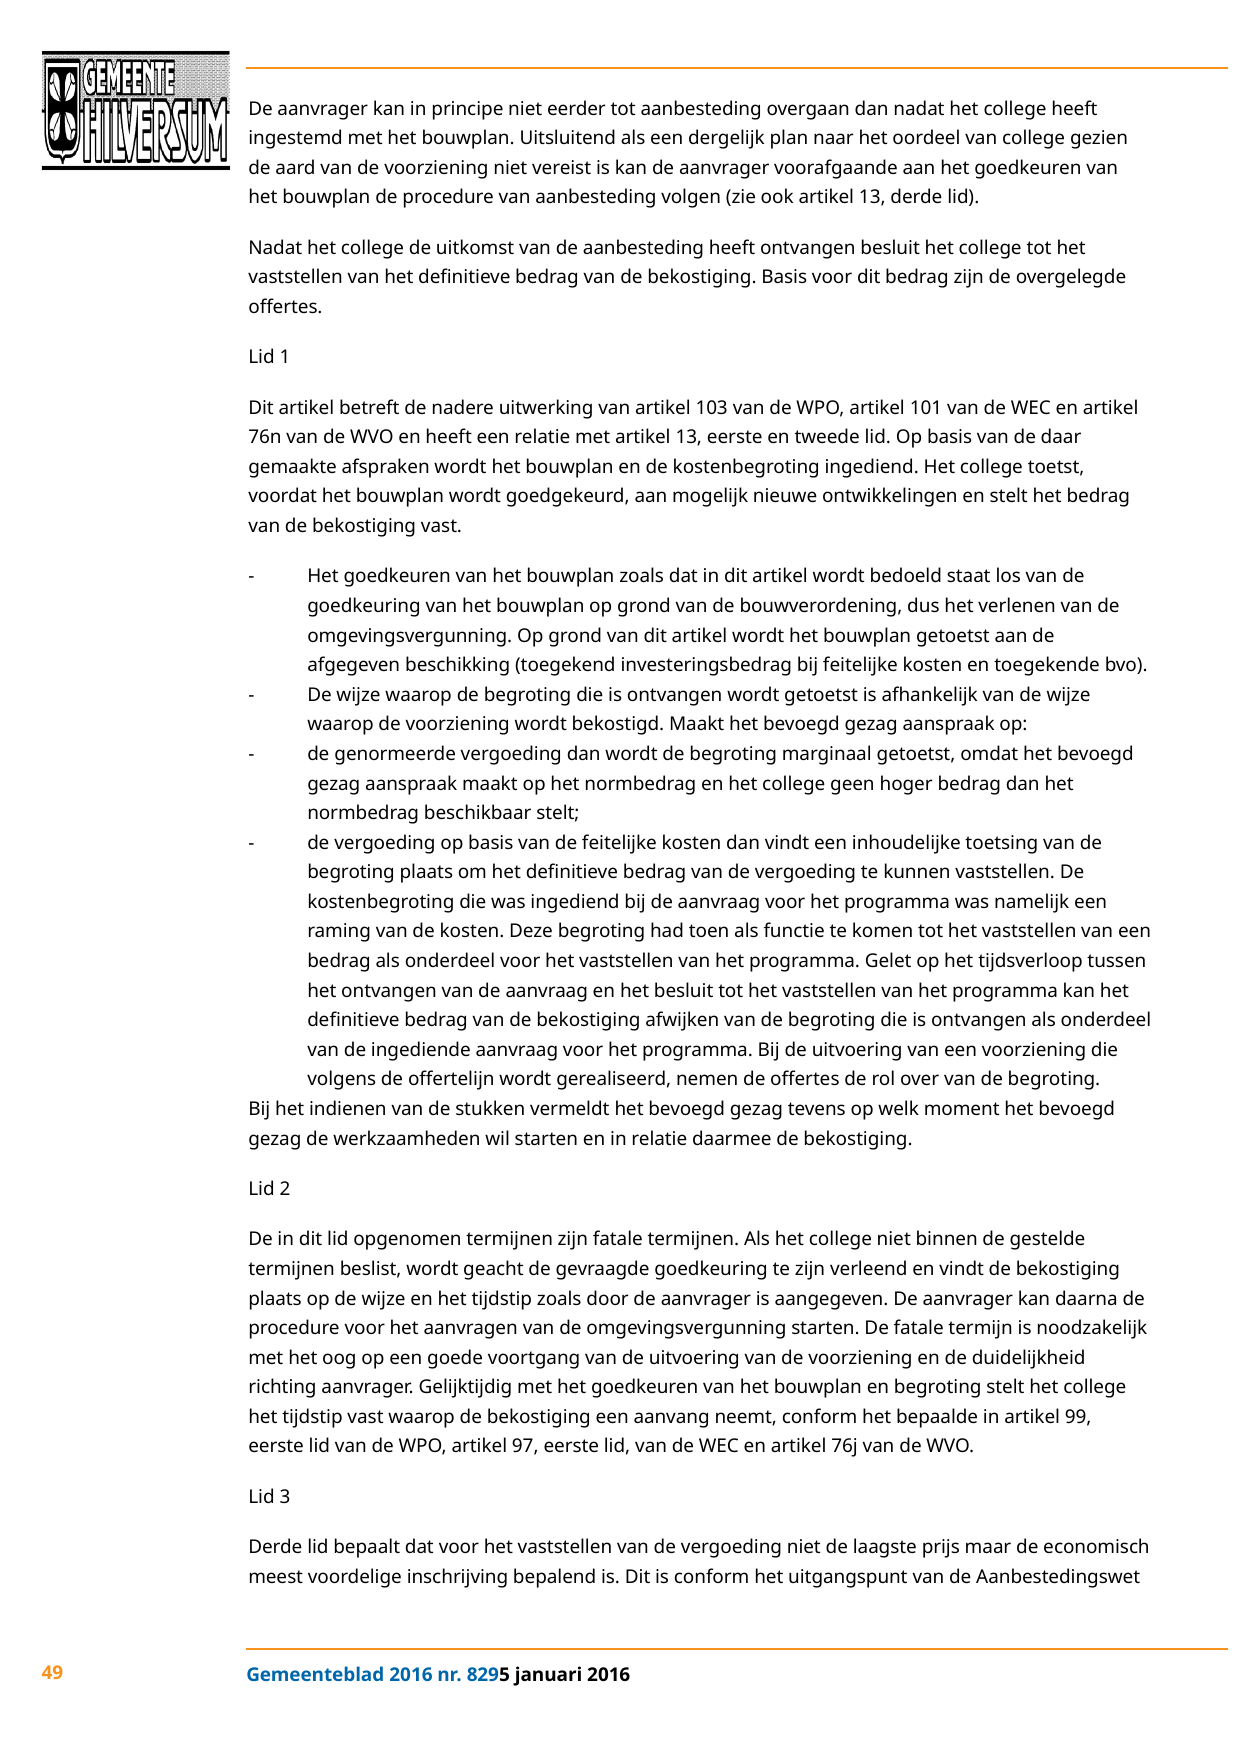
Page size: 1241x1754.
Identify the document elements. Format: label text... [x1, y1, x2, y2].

text Lid 2 [248, 1175, 1152, 1201]
text De in dit lid opgenomen termijnen zijn fatale termijnen. Als het college niet binnen de gestelde termijnen beslist, wordt geacht de gevraagde goedkeuring te zijn verleend en vindt de bekostiging plaats op de wijze en het tijdstip zoals door de aanvrager is aangegeven. De aanvrager kan daarna de procedure voor het aanvragen van de omgevingsvergunning starten. De fatale termijn is noodzakelijk met het oog op een goede voortgang van de uitvoering van de voorziening en de duidelijkheid richting aanvrager. Gelijktijdig met het goedkeuren van het bouwplan en begroting stelt het college het tijdstip vast waarop de bekostiging een aanvang neemt, conform het bepaalde in artikel 99, eerste lid van de WPO, artikel 97, eerste lid, van de WEC en artikel 76j van de WVO. [248, 1226, 1152, 1458]
list de genormeerde vergoeding dan wordt de begroting marginaal getoetst, omdat het bevoegd gezag aanspraak maakt op het normbedrag en het college geen hoger bedrag dan het normbedrag beschikbaar stelt; [248, 740, 1152, 825]
text Nadat het college de uitkomst van de aanbesteding heeft ontvangen besluit het college tot het vaststellen van het definitieve bedrag van de bekostiging. Basis voor dit bedrag zijn de overgelegde offertes. [248, 234, 1152, 319]
text Lid 3 [248, 1483, 1152, 1509]
text De aanvrager kan in principe niet eerder tot aanbesteding overgaan dan nadat het college heeft ingestemd met het bouwplan. Uitsluitend als een dergelijk plan naar het oordeel van college gezien de aard van de voorziening niet vereist is kan de aanvrager voorafgaande aan het goedkeuren van het bouwplan de procedure van aanbesteding volgen (zie ook artikel 13, derde lid). [248, 95, 1152, 209]
picture [41, 47, 231, 172]
text Lid 1 [248, 343, 1152, 369]
text Dit artikel betreft de nadere uitwerking van artikel 103 van de WPO, artikel 101 van de WEC en artikel 76n van de WVO en heeft een relatie met artikel 13, eerste en tweede lid. Op basis van de daar gemaakte afspraken wordt het bouwplan en de kostenbegroting ingediend. Het college toetst, voordat het bouwplan wordt goedgekeurd, aan mogelijk nieuwe ontwikkelingen en stelt het bedrag van de bekostiging vast. [248, 394, 1152, 538]
text Derde lid bepaalt dat voor het vaststellen van de vergoeding niet de laagste prijs maar de economisch meest voordelige inschrijving bepalend is. Dit is conform het uitgangspunt van de Aanbestedingswet [248, 1533, 1152, 1589]
text Bij het indienen van de stukken vermeldt het bevoegd gezag tevens op welk moment het bevoegd gezag de werkzaamheden wil starten en in relatie daarmee de bekostiging. [248, 1095, 1152, 1151]
list Het goedkeuren van het bouwplan zoals dat in dit artikel wordt bedoeld staat los van de goedkeuring van het bouwplan op grond van de bouwverordening, dus het verlenen van de omgevingsvergunning. Op grond van dit artikel wordt het bouwplan getoetst aan de afgegeven beschikking (toegekend investeringsbedrag bij feitelijke kosten en toegekende bvo). [248, 563, 1152, 677]
list De wijze waarop de begroting die is ontvangen wordt getoetst is afhankelijk van de wijze waarop de voorziening wordt bekostigd. Maakt het bevoegd gezag aanspraak op: [248, 681, 1152, 736]
list de vergoeding op basis van de feitelijke kosten dan vindt een inhoudelijke toetsing van de begroting plaats om het definitieve bedrag van de vergoeding te kunnen vaststellen. De kostenbegroting die was ingediend bij de aanvraag voor het programma was namelijk een raming van de kosten. Deze begroting had toen als functie te komen tot het vaststellen van een bedrag als onderdeel voor het vaststellen van het programma. Gelet op het tijdsverloop tussen het ontvangen van de aanvraag en het besluit tot het vaststellen van het programma kan het definitieve bedrag van de bekostiging afwijken van de begroting die is ontvangen als onderdeel van de ingediende aanvraag voor het programma. Bij de uitvoering van een voorziening die volgens de offertelijn wordt gerealiseerd, nemen de offertes de rol over van de begroting. [248, 829, 1152, 1091]
